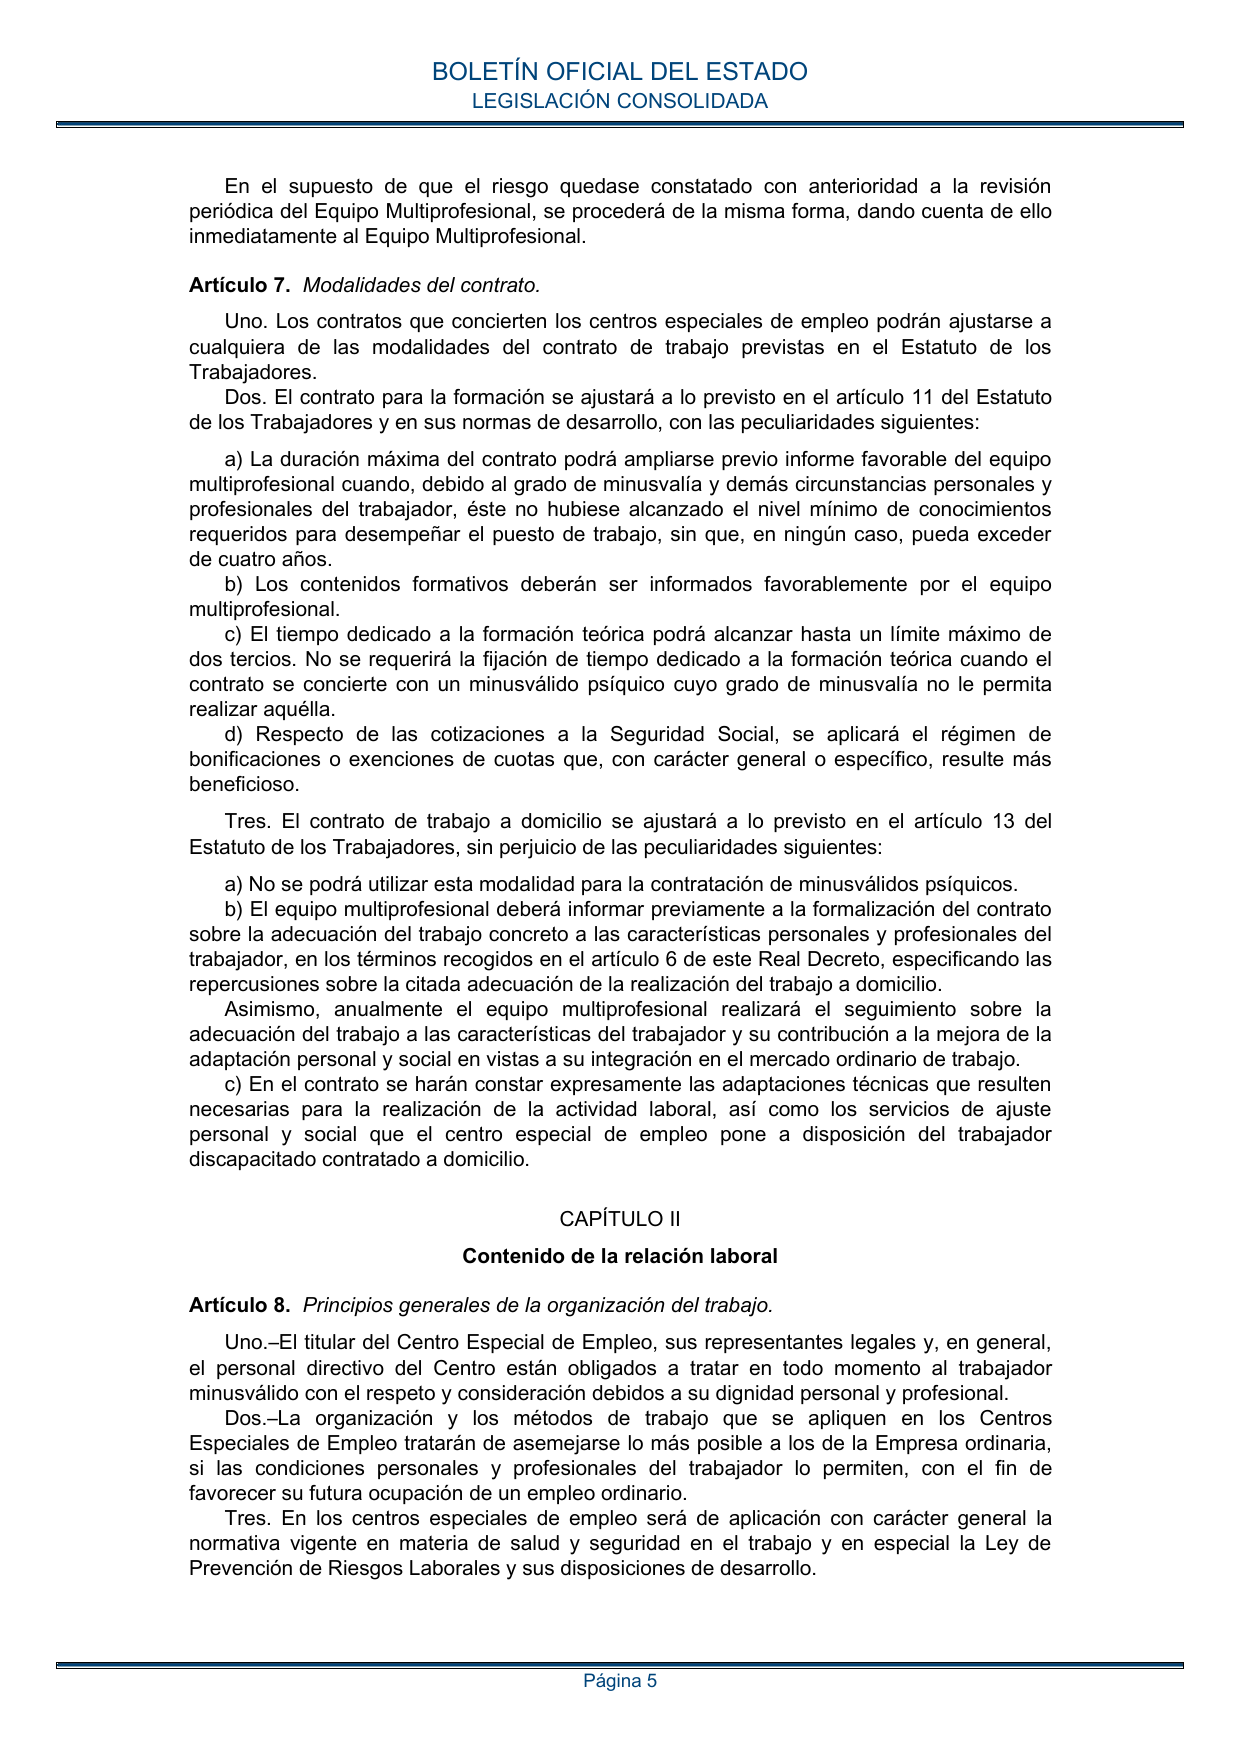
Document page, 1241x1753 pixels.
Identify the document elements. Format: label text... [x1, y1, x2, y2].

text periódica del Equipo Multiprofesional, se procederá de la misma forma, dando cuenta de ello [189, 199, 1076, 224]
picture [57, 122, 1183, 127]
text b) Los contenidos formativos deberán ser informados favorablemente por el equipo [224, 572, 1076, 597]
text Trabajadores. [189, 359, 1076, 384]
text beneficioso. [189, 772, 1076, 797]
text discapacitado contratado a domicilio. [189, 1147, 1076, 1172]
text Asimismo, anualmente el equipo multiprofesional realizará el seguimiento sobre la [224, 997, 1076, 1022]
text normativa vigente en materia de salud y seguridad en el trabajo y en especial la Ley de [189, 1530, 1076, 1555]
text bonificaciones o exenciones de cuotas que, con carácter general o específico, resulte más [189, 747, 1076, 772]
text d) Respecto de las cotizaciones a la Seguridad Social, se aplicará el régimen de [224, 722, 1076, 747]
text necesarias para la realización de la actividad laboral, así como los servicios de ajuste [189, 1097, 1076, 1122]
text Contenido de la relación laboral [462, 1245, 803, 1268]
text personal y social que el centro especial de empleo pone a disposición del trabajador [189, 1122, 1076, 1147]
text c) En el contrato se harán constar expresamente las adaptaciones técnicas que resulten [224, 1072, 1076, 1097]
text cualquiera de las modalidades del contrato de trabajo previstas en el Estatuto de los [189, 334, 1076, 359]
text si las condiciones personales y profesionales del trabajador lo permiten, con el fin de [189, 1455, 1076, 1480]
text sobre la adecuación del trabajo concreto a las características personales y profesionales del [189, 922, 1076, 947]
text minusválido con el respeto y consideración debidos a su dignidad personal y profesional. [189, 1380, 1076, 1405]
text b) El equipo multiprofesional deberá informar previamente a la formalización del contrato [224, 897, 1076, 922]
text Uno.–El titular del Centro Especial de Empleo, sus representantes legales y, en general, [224, 1327, 1076, 1355]
text contrato se concierte con un minusválido psíquico cuyo grado de minusvalía no le permita [189, 672, 1076, 697]
text Tres. El contrato de trabajo a domicilio se ajustará a lo previsto en el artículo 13 del [224, 806, 1076, 834]
text inmediatamente al Equipo Multiprofesional. [189, 224, 1076, 249]
text CAPÍTULO II [559, 1208, 706, 1232]
text multiprofesional. [189, 597, 1076, 622]
text adecuación del trabajo a las características del trabajador y su contribución a la mejora de la [189, 1022, 1076, 1047]
text a) La duración máxima del contrato podrá ampliarse previo informe favorable del equipo [224, 444, 1076, 472]
text Artículo 8. Principios generales de la organización del trabajo. [189, 1294, 799, 1317]
text el personal directivo del Centro están obligados a tratar en todo momento al trabajador [189, 1355, 1076, 1380]
text Dos. El contrato para la formación se ajustará a lo previsto en el artículo 11 del Estatuto [224, 384, 1076, 409]
text Tres. En los centros especiales de empleo será de aplicación con carácter general la [224, 1505, 1076, 1530]
text trabajador, en los términos recogidos en el artículo 6 de este Real Decreto, especificando las [189, 947, 1076, 972]
text de cuatro años. [189, 547, 1076, 572]
picture [57, 1663, 1183, 1668]
text En el supuesto de que el riesgo quedase constatado con anterioridad a la revisión [224, 171, 1076, 199]
text a) No se podrá utilizar esta modalidad para la contratación de minusválidos psíquicos. [224, 869, 1076, 897]
text Prevención de Riesgos Laborales y sus disposiciones de desarrollo. [189, 1555, 1076, 1580]
text profesionales del trabajador, éste no hubiese alcanzado el nivel mínimo de conocimientos [189, 497, 1076, 522]
text c) El tiempo dedicado a la formación teórica podrá alcanzar hasta un límite máximo de [224, 622, 1076, 647]
text Artículo 7. Modalidades del contrato. [189, 273, 566, 297]
text repercusiones sobre la citada adecuación de la realización del trabajo a domicilio. [189, 972, 1076, 997]
text requeridos para desempeñar el puesto de trabajo, sin que, en ningún caso, pueda exceder [189, 522, 1076, 547]
text BOLETÍN OFICIAL DEL ESTADO [432, 53, 833, 87]
text Especiales de Empleo tratarán de asemejarse lo más posible a los de la Empresa ordinaria, [189, 1430, 1076, 1455]
text Uno. Los contratos que concierten los centros especiales de empleo podrán ajustarse a [224, 306, 1076, 334]
text de los Trabajadores y en sus normas de desarrollo, con las peculiaridades siguientes: [189, 409, 1076, 434]
text Página 5 [583, 1668, 682, 1693]
text realizar aquélla. [189, 697, 1076, 722]
text favorecer su futura ocupación de un empleo ordinario. [189, 1480, 1076, 1505]
text dos tercios. No se requerirá la fijación de tiempo dedicado a la formación teórica cuando el [189, 647, 1076, 672]
text Dos.–La organización y los métodos de trabajo que se apliquen en los Centros [224, 1405, 1076, 1430]
text Estatuto de los Trabajadores, sin perjuicio de las peculiaridades siguientes: [189, 834, 1076, 859]
text multiprofesional cuando, debido al grado de minusvalía y demás circunstancias personales y [189, 472, 1076, 497]
text LEGISLACIÓN CONSOLIDADA [472, 86, 793, 114]
text adaptación personal y social en vistas a su integración en el mercado ordinario de trabajo. [189, 1047, 1076, 1072]
